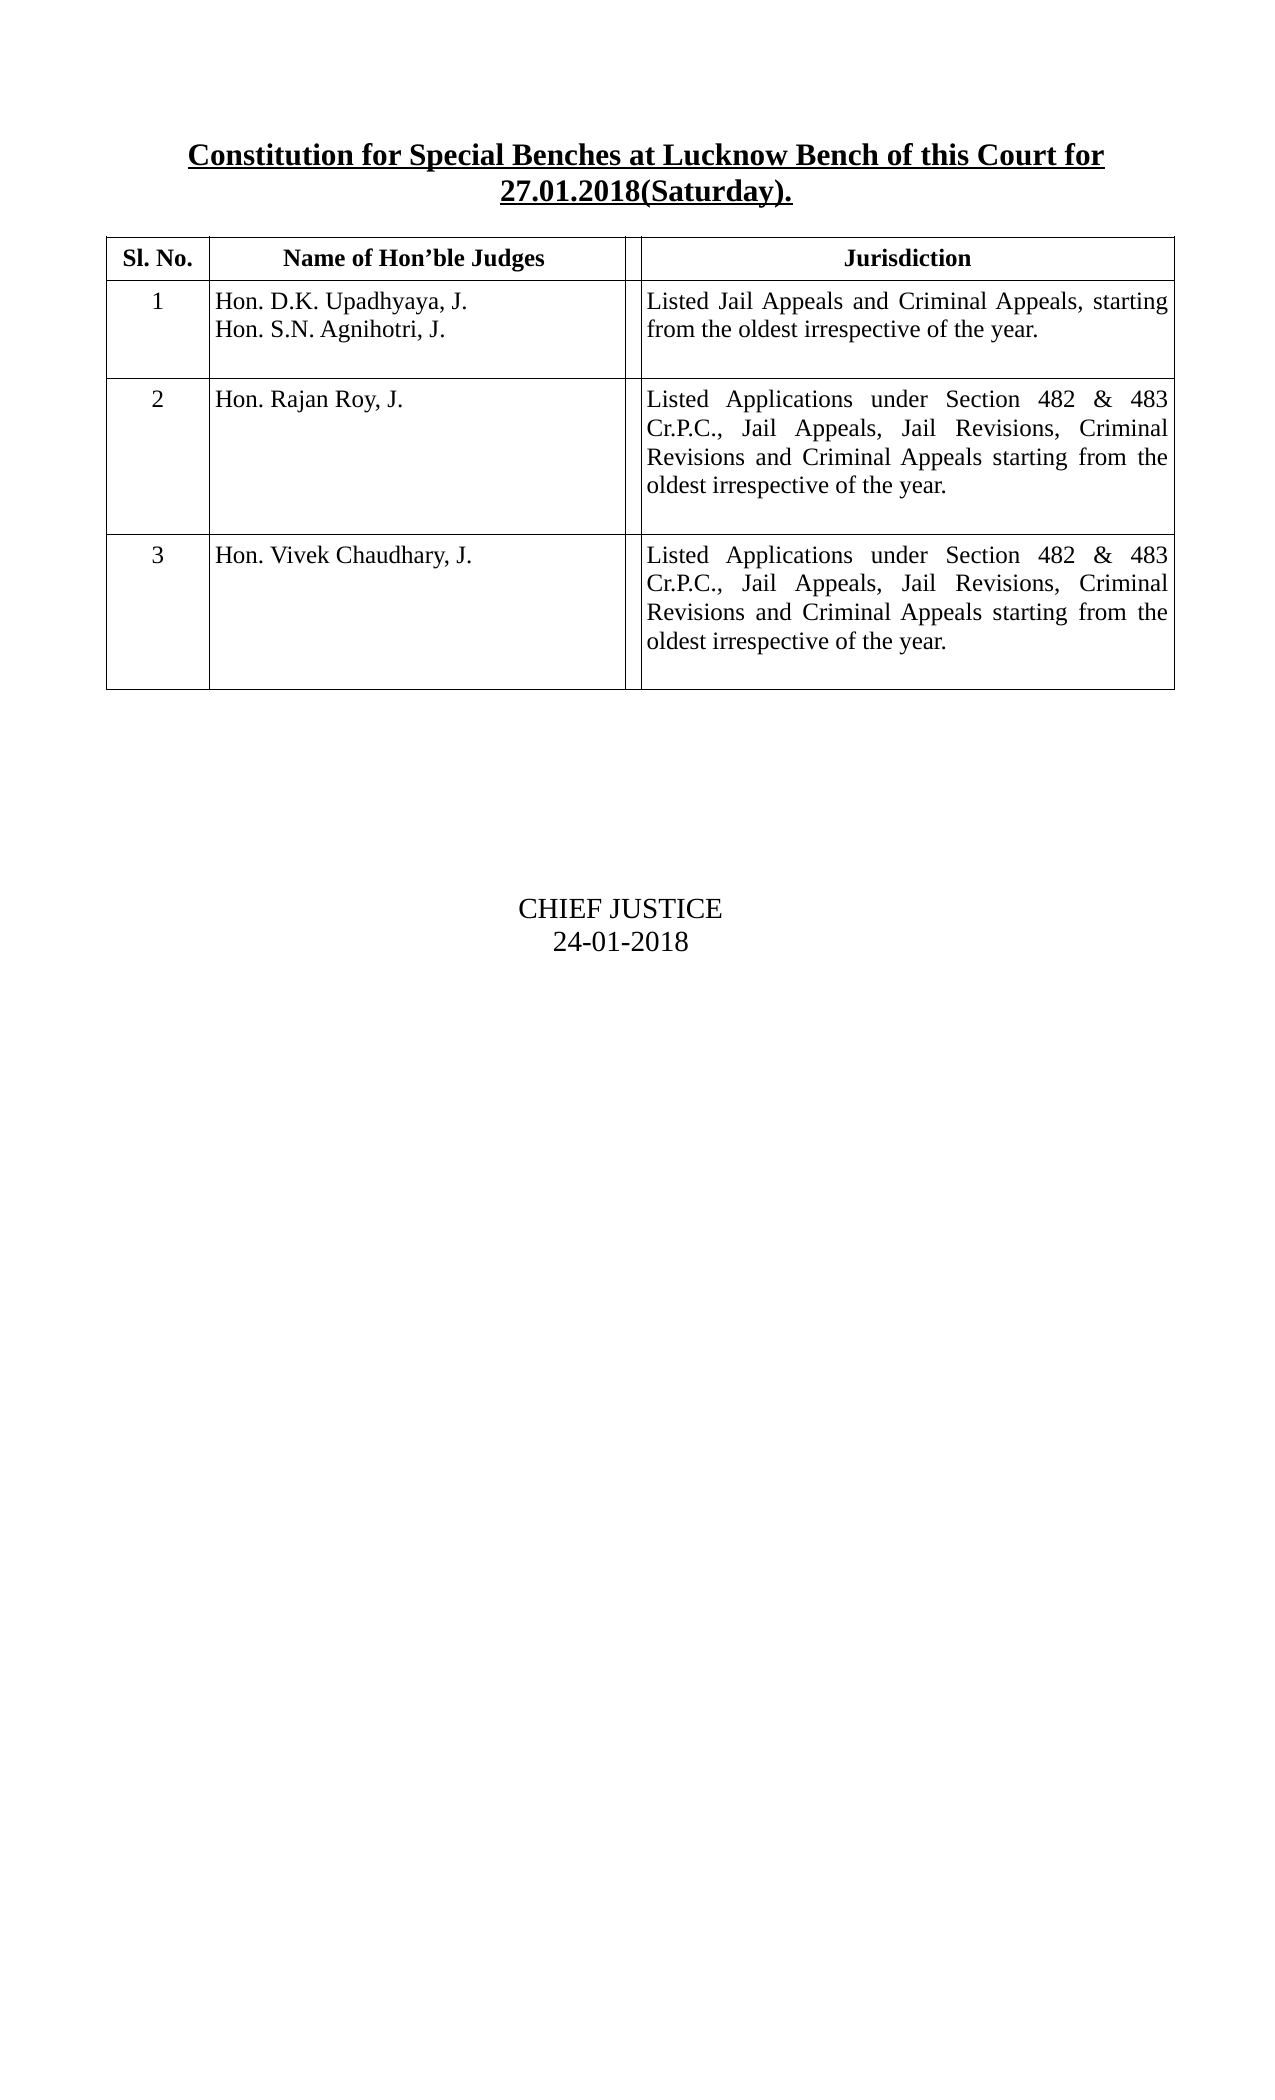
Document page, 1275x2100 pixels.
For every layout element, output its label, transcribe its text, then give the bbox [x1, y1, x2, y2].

table_cell [626, 379, 641, 533]
text CHIEF JUSTICE [81, 891, 1160, 924]
table_cell Hon. Rajan Roy, J. [210, 379, 625, 533]
table_cell Hon. Vivek Chaudhary, J. [210, 535, 625, 689]
table_cell 1 [107, 281, 209, 378]
table_cell 3 [107, 535, 209, 689]
text 24-01-2018 [81, 924, 1160, 958]
table_cell Listed Jail Appeals and Criminal Appeals, starting from the oldest irrespective of the year. [642, 281, 1174, 378]
table_cell Listed Applications under Section 482 & 483 Cr.P.C., Jail Appeals, Jail Revisions, Criminal Revisions and Criminal Appeals starting from the oldest irrespective of the year. [642, 535, 1174, 689]
table_cell [626, 535, 641, 689]
table_header Jurisdiction [642, 238, 1174, 279]
table_cell 2 [107, 379, 209, 533]
table_cell [626, 281, 641, 378]
table_header [626, 238, 641, 279]
table_cell Hon. D.K. Upadhyaya, J. Hon. S.N. Agnihotri, J. [210, 281, 625, 378]
text Constitution for Special Benches at Lucknow Bench of this Court for 27.01.2018(Saturday). [81, 136, 1211, 208]
table_header Name of Hon’ble Judges [210, 238, 625, 279]
table_cell Listed Applications under Section 482 & 483 Cr.P.C., Jail Appeals, Jail Revisions, Criminal Revisions and Criminal Appeals starting from the oldest irrespective of the year. [642, 379, 1174, 533]
table_header Sl. No. [107, 238, 209, 279]
